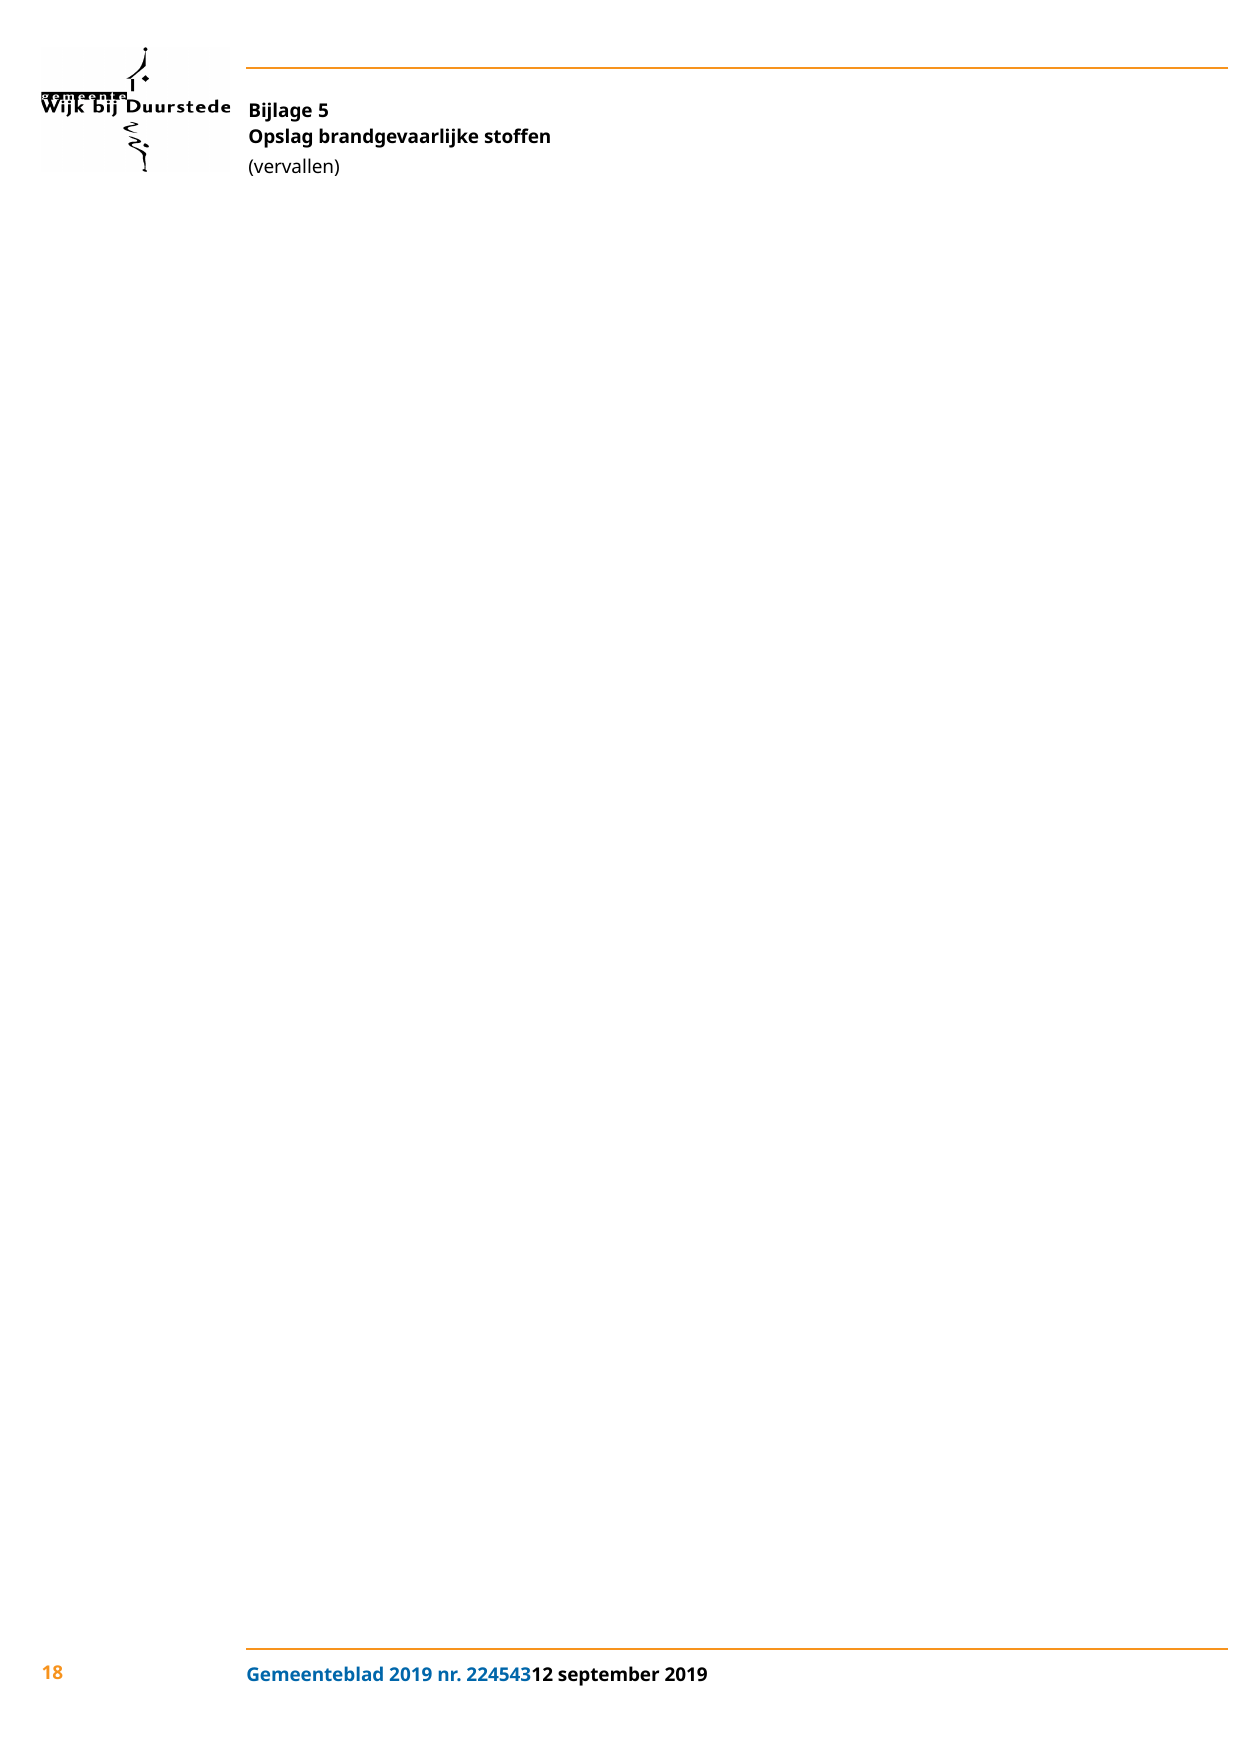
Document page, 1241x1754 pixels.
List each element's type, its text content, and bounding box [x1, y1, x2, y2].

picture [41, 47, 231, 172]
text (vervallen) [248, 153, 1152, 179]
text Opslag brandgevaarlijke stoffen [248, 123, 1152, 149]
text Bijlage 5 [248, 95, 1152, 123]
